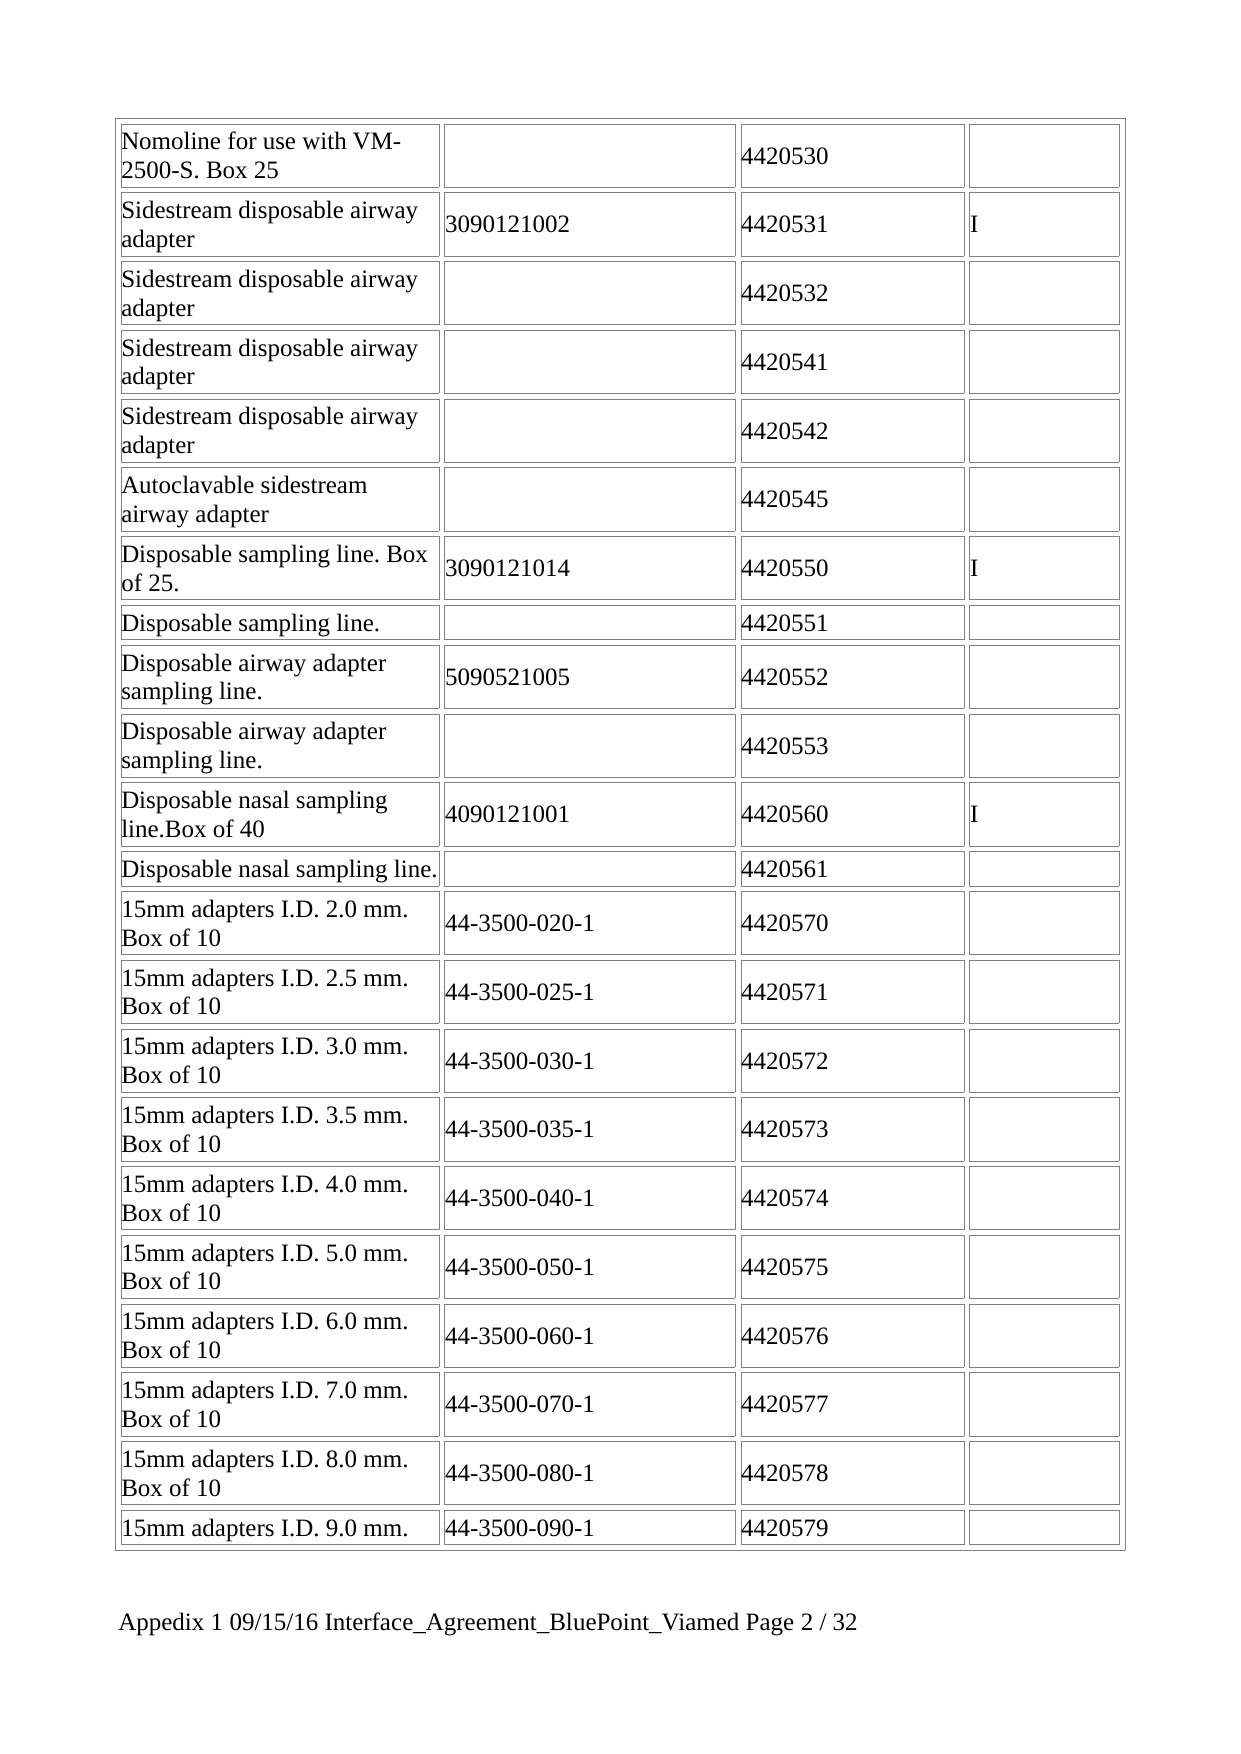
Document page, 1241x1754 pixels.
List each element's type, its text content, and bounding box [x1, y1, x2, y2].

table_cell [967, 1023, 1122, 1092]
table_cell 4420545 [738, 462, 967, 531]
table_cell 4420530 [738, 119, 967, 187]
table_cell Disposable airway adapter sampling line. [118, 708, 442, 777]
table_cell Disposable sampling line. [118, 599, 442, 639]
table_cell [442, 462, 738, 531]
table_cell [970, 1167, 1119, 1229]
table_cell 4420570 [738, 886, 967, 954]
table_cell 4090121001 [442, 777, 738, 846]
table_cell [442, 708, 738, 777]
table_cell [967, 708, 1122, 777]
table_cell [970, 961, 1119, 1023]
table_cell 15mm adapters I.D. 8.0 mm. Box of 10 [118, 1436, 442, 1504]
table_cell [970, 468, 1119, 531]
table_cell 44-3500-035-1 [442, 1092, 738, 1161]
table_cell [442, 119, 738, 187]
table_cell [967, 1367, 1122, 1436]
table_cell 15mm adapters I.D. 3.5 mm. Box of 10 [118, 1092, 442, 1161]
table_cell 15mm adapters I.D. 5.0 mm. Box of 10 [118, 1229, 442, 1298]
table_cell 15mm adapters I.D. 3.0 mm. Box of 10 [118, 1023, 442, 1092]
table_cell [970, 715, 1119, 777]
table_cell 5090521005 [442, 639, 738, 708]
table_cell 15mm adapters I.D. 9.0 mm. [118, 1504, 442, 1544]
table_cell [967, 1436, 1122, 1504]
table_cell 44-3500-050-1 [442, 1229, 738, 1298]
table_cell 15mm adapters I.D. 2.5 mm. Box of 10 [118, 954, 442, 1023]
table_cell 15mm adapters I.D. 6.0 mm. Box of 10 [118, 1298, 442, 1367]
table_cell 4420542 [738, 393, 967, 462]
table_cell [967, 256, 1122, 324]
table_cell 4420575 [738, 1229, 967, 1298]
table_cell [445, 606, 735, 639]
table_cell [970, 1098, 1119, 1161]
table_cell [970, 1442, 1119, 1504]
table_cell [445, 331, 735, 393]
table_cell 4420574 [738, 1161, 967, 1229]
table_cell [967, 1504, 1122, 1544]
table_cell 4420577 [738, 1367, 967, 1436]
table_cell [970, 892, 1119, 954]
table_cell [967, 1092, 1122, 1161]
table_cell 44-3500-080-1 [442, 1436, 738, 1504]
table_cell [970, 606, 1119, 639]
table_cell 4420561 [738, 846, 967, 886]
table_cell I [967, 187, 1122, 256]
table_cell [970, 646, 1119, 708]
table_cell 15mm adapters I.D. 4.0 mm. Box of 10 [118, 1161, 442, 1229]
table_cell 4420532 [738, 256, 967, 324]
table_cell [445, 715, 735, 777]
table_cell Nomoline for use with VM-2500-S. Box 25 [118, 119, 442, 187]
table_cell Disposable nasal sampling line.Box of 40 [118, 777, 442, 846]
table_cell Sidestream disposable airway adapter [118, 324, 442, 393]
table_cell [967, 462, 1122, 531]
table_cell Autoclavable sidestream airway adapter [118, 462, 442, 531]
table_cell 4420578 [738, 1436, 967, 1504]
table_cell [442, 256, 738, 324]
table_cell [442, 393, 738, 462]
table_cell 4420579 [738, 1504, 967, 1544]
table_cell 4420573 [738, 1092, 967, 1161]
table_cell [445, 125, 735, 187]
table_cell [967, 1298, 1122, 1367]
table_cell [967, 324, 1122, 393]
table_cell [967, 393, 1122, 462]
table_cell Disposable airway adapter sampling line. [118, 639, 442, 708]
table_cell [970, 1305, 1119, 1367]
table_cell Sidestream disposable airway adapter [118, 256, 442, 324]
table_cell [967, 639, 1122, 708]
table_cell 44-3500-025-1 [442, 954, 738, 1023]
table_cell 15mm adapters I.D. 7.0 mm. Box of 10 [118, 1367, 442, 1436]
table_cell [967, 1229, 1122, 1298]
table_cell [967, 954, 1122, 1023]
table_cell [967, 886, 1122, 954]
table_cell 15mm adapters I.D. 2.0 mm. Box of 10 [118, 886, 442, 954]
table_cell 4420552 [738, 639, 967, 708]
table_cell [445, 262, 735, 324]
table_cell Sidestream disposable airway adapter [118, 393, 442, 462]
table_cell [970, 1030, 1119, 1092]
table_cell 4420551 [738, 599, 967, 639]
table_cell [442, 324, 738, 393]
table_cell [967, 119, 1122, 187]
table_cell 4420550 [738, 531, 967, 599]
table_cell [970, 1373, 1119, 1436]
table_cell 4420553 [738, 708, 967, 777]
table_cell Sidestream disposable airway adapter [118, 187, 442, 256]
table_cell Disposable nasal sampling line. [118, 846, 442, 886]
table_cell [970, 1511, 1119, 1544]
table_cell [442, 846, 738, 886]
table_cell I [967, 777, 1122, 846]
table_cell [970, 125, 1119, 187]
table_cell 44-3500-060-1 [442, 1298, 738, 1367]
table_cell 4420531 [738, 187, 967, 256]
table_cell Disposable sampling line. Box of 25. [118, 531, 442, 599]
table_cell 4420560 [738, 777, 967, 846]
table_cell 4420541 [738, 324, 967, 393]
table_cell 4420576 [738, 1298, 967, 1367]
table_cell [442, 599, 738, 639]
table_cell [970, 852, 1119, 886]
table_cell [967, 846, 1122, 886]
table_cell [445, 852, 735, 886]
table_cell 44-3500-040-1 [442, 1161, 738, 1229]
table_cell 44-3500-090-1 [442, 1504, 738, 1544]
table_cell 4420571 [738, 954, 967, 1023]
table_cell 44-3500-070-1 [442, 1367, 738, 1436]
table_cell 4420572 [738, 1023, 967, 1092]
table_cell 44-3500-020-1 [442, 886, 738, 954]
table_cell [445, 468, 735, 531]
table_cell [967, 599, 1122, 639]
table_cell [970, 331, 1119, 393]
table_cell [970, 262, 1119, 324]
table_cell 44-3500-030-1 [442, 1023, 738, 1092]
table_cell 3090121014 [442, 531, 738, 599]
table_cell I [967, 531, 1122, 599]
table_cell 3090121002 [442, 187, 738, 256]
table_cell [970, 1236, 1119, 1298]
table_cell [967, 1161, 1122, 1229]
table_cell [970, 400, 1119, 462]
table_cell [445, 400, 735, 462]
